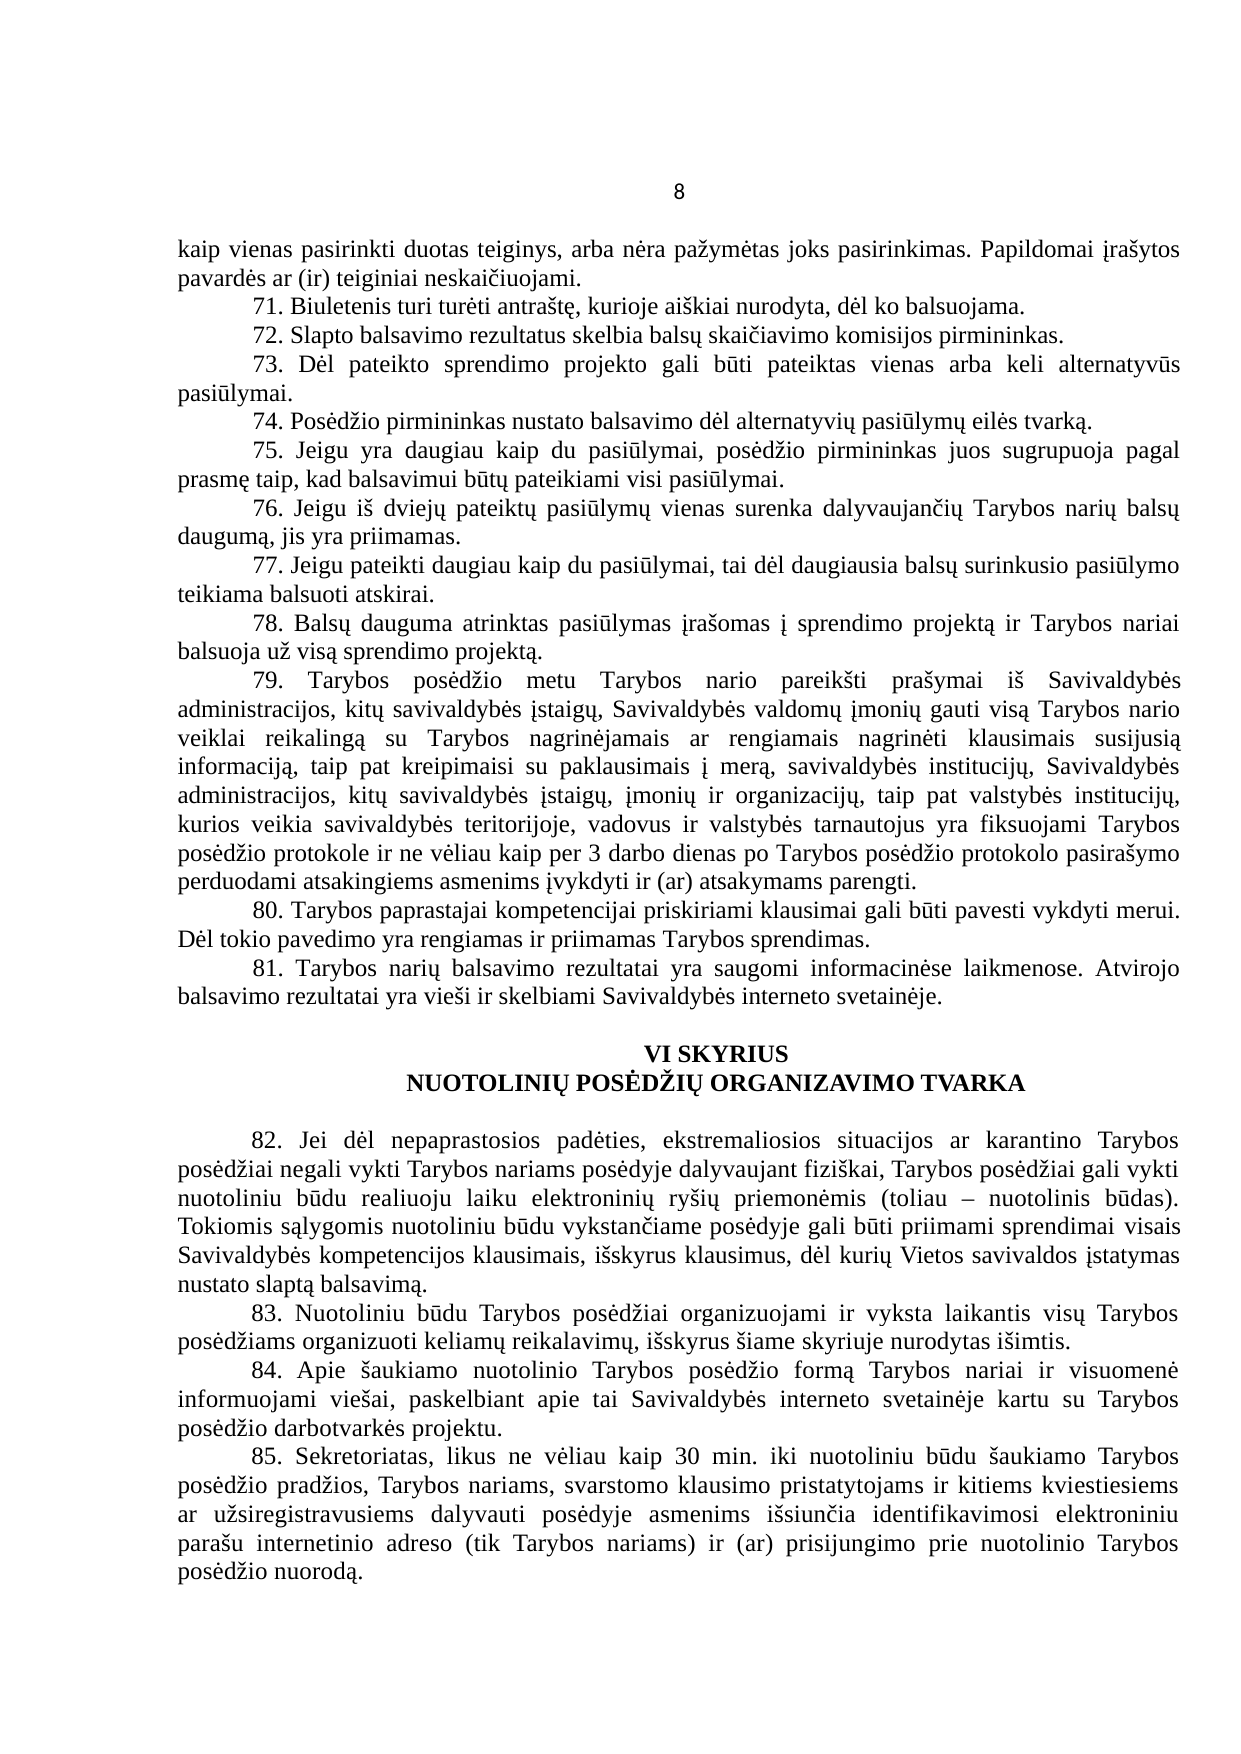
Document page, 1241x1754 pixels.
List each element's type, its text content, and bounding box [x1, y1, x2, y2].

text 83. Nuotoliniu būdu Tarybos posėdžiai organizuojami ir vyksta laikantis visų Tarybos posėdžiams organizuoti keliamų reikalavimų, išskyrus šiame skyriuje nurodytas išimtis. [177, 1298, 1181, 1355]
text NUOTOLINIŲ POSĖDŽIŲ ORGANIZAVIMO TVARKA [177, 1068, 1181, 1096]
text 71. Biuletenis turi turėti antraštę, kurioje aiškiai nurodyta, dėl ko balsuojama. [177, 291, 1181, 320]
text 81. Tarybos narių balsavimo rezultatai yra saugomi informacinėse laikmenose. Atvirojo balsavimo rezultatai yra vieši ir skelbiami Savivaldybės interneto svetainėje. [177, 953, 1181, 1010]
text 74. Posėdžio pirmininkas nustato balsavimo dėl alternatyvių pasiūlymų eilės tvarką. [177, 406, 1181, 435]
text 85. Sekretoriatas, likus ne vėliau kaip 30 min. iki nuotoliniu būdu šaukiamo Tarybos posėdžio pradžios, Tarybos nariams, svarstomo klausimo pristatytojams ir kitiems kviestiesiems ar užsiregistravusiems dalyvauti posėdyje asmenims išsiunčia identifikavimosi elektroniniu parašu internetinio adreso (tik Tarybos nariams) ir (ar) prisijungimo prie nuotolinio Tarybos posėdžio nuorodą. [177, 1441, 1181, 1585]
text 72. Slapto balsavimo rezultatus skelbia balsų skaičiavimo komisijos pirmininkas. [177, 320, 1181, 349]
text 76. Jeigu iš dviejų pateiktų pasiūlymų vienas surenka dalyvaujančių Tarybos narių balsų daugumą, jis yra priimamas. [177, 493, 1181, 550]
text kaip vienas pasirinkti duotas teiginys, arba nėra pažymėtas joks pasirinkimas. Papildomai įrašytos pavardės ar (ir) teiginiai neskaičiuojami. [177, 234, 1181, 291]
text 82. Jei dėl nepaprastosios padėties, ekstremaliosios situacijos ar karantino Tarybos posėdžiai negali vykti Tarybos nariams posėdyje dalyvaujant fiziškai, Tarybos posėdžiai gali vykti nuotoliniu būdu realiuoju laiku elektroninių ryšių priemonėmis (toliau – nuotolinis būdas). Tokiomis sąlygomis nuotoliniu būdu vykstančiame posėdyje gali būti priimami sprendimai visais Savivaldybės kompetencijos klausimais, išskyrus klausimus, dėl kurių Vietos savivaldos įstatymas nustato slaptą balsavimą. [177, 1125, 1181, 1298]
text 77. Jeigu pateikti daugiau kaip du pasiūlymai, tai dėl daugiausia balsų surinkusio pasiūlymo teikiama balsuoti atskirai. [177, 550, 1181, 608]
text 84. Apie šaukiamo nuotolinio Tarybos posėdžio formą Tarybos nariai ir visuomenė informuojami viešai, paskelbiant apie tai Savivaldybės interneto svetainėje kartu su Tarybos posėdžio darbotvarkės projektu. [177, 1355, 1181, 1441]
text VI SKYRIUS [177, 1039, 1181, 1068]
text 73. Dėl pateikto sprendimo projekto gali būti pateiktas vienas arba keli alternatyvūs pasiūlymai. [177, 349, 1181, 406]
text 79. Tarybos posėdžio metu Tarybos nario pareikšti prašymai iš Savivaldybės administracijos, kitų savivaldybės įstaigų, Savivaldybės valdomų įmonių gauti visą Tarybos nario veiklai reikalingą su Tarybos nagrinėjamais ar rengiamais nagrinėti klausimais susijusią informaciją, taip pat kreipimaisi su paklausimais į merą, savivaldybės institucijų, Savivaldybės administracijos, kitų savivaldybės įstaigų, įmonių ir organizacijų, taip pat valstybės institucijų, kurios veikia savivaldybės teritorijoje, vadovus ir valstybės tarnautojus yra fiksuojami Tarybos posėdžio protokole ir ne vėliau kaip per 3 darbo dienas po Tarybos posėdžio protokolo pasirašymo perduodami atsakingiems asmenims įvykdyti ir (ar) atsakymams parengti. [177, 665, 1181, 895]
text 78. Balsų dauguma atrinktas pasiūlymas įrašomas į sprendimo projektą ir Tarybos nariai balsuoja už visą sprendimo projektą. [177, 608, 1181, 665]
text 80. Tarybos paprastajai kompetencijai priskiriami klausimai gali būti pavesti vykdyti merui. Dėl tokio pavedimo yra rengiamas ir priimamas Tarybos sprendimas. [177, 895, 1181, 953]
text 75. Jeigu yra daugiau kaip du pasiūlymai, posėdžio pirmininkas juos sugrupuoja pagal prasmę taip, kad balsavimui būtų pateikiami visi pasiūlymai. [177, 435, 1181, 493]
